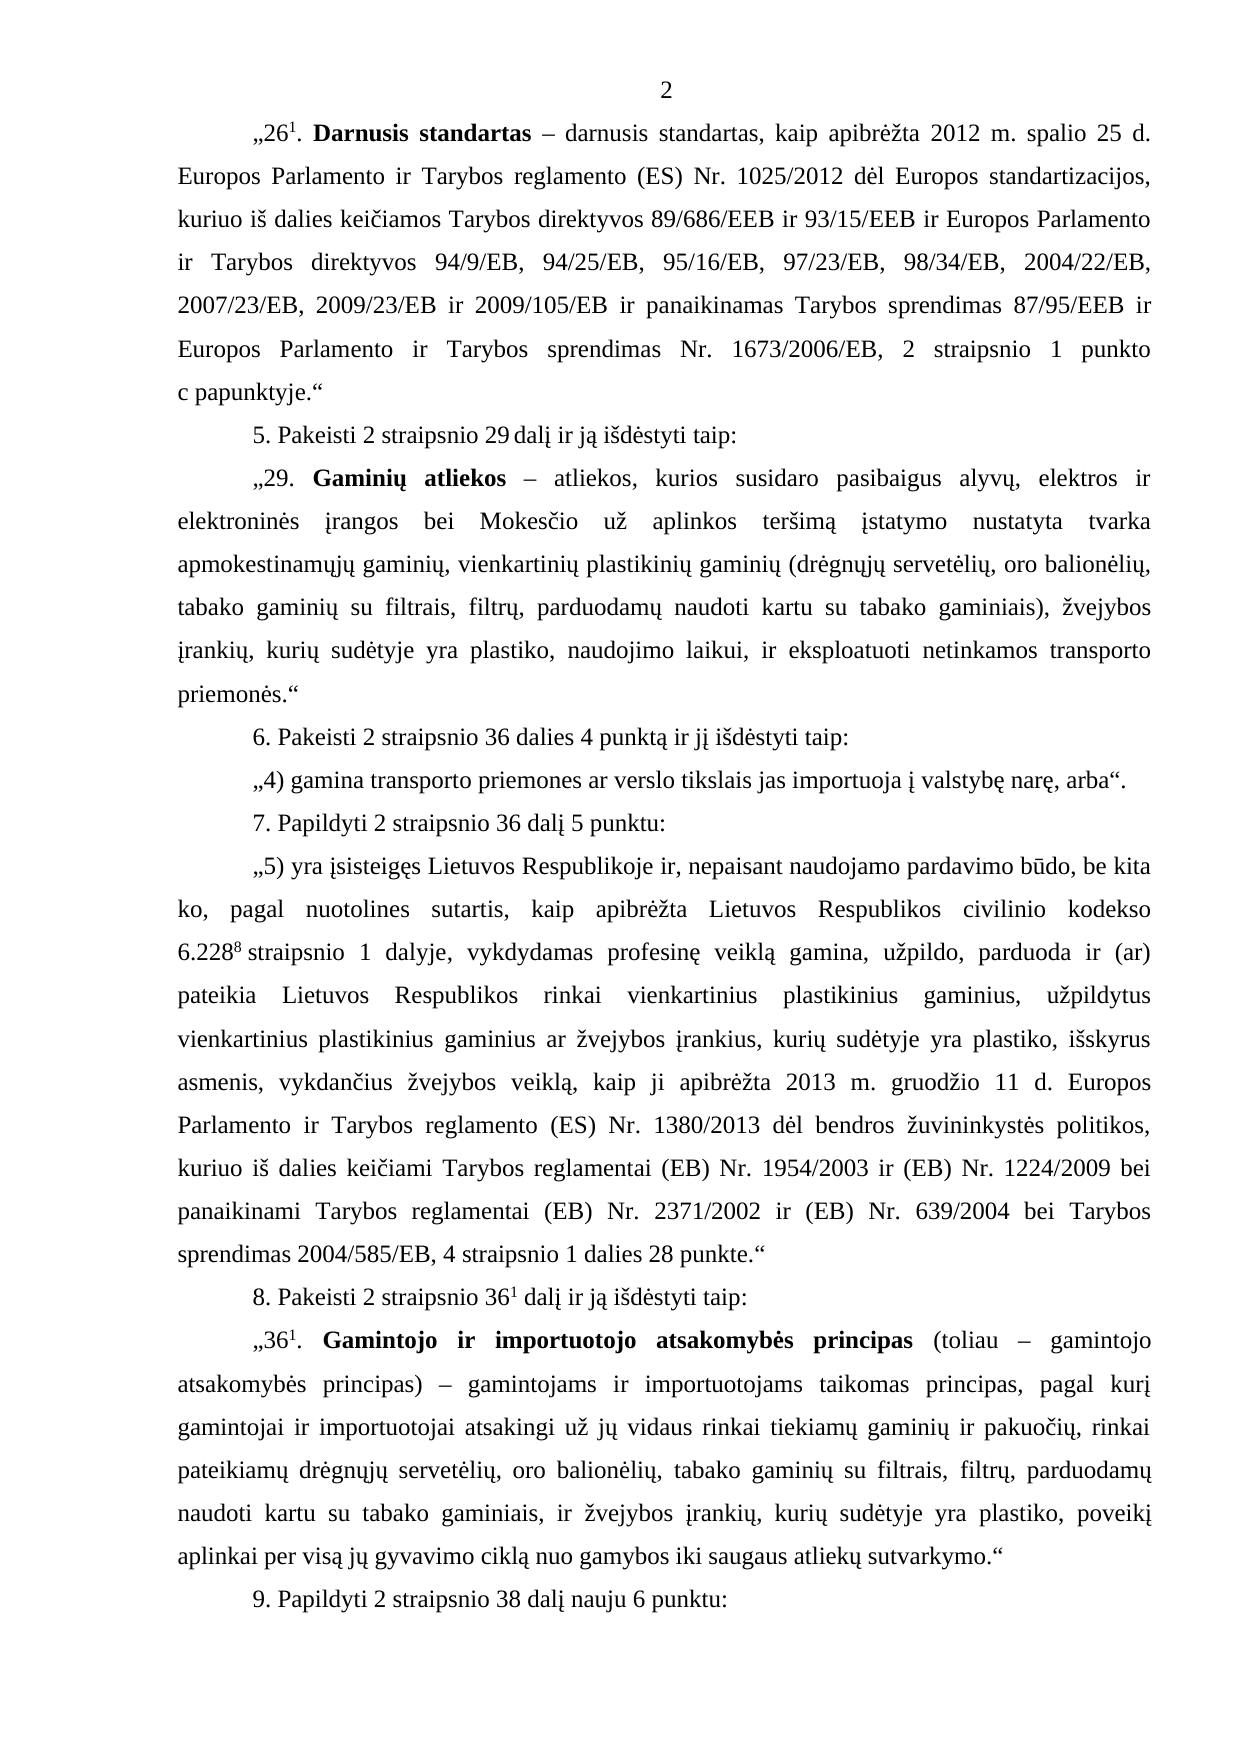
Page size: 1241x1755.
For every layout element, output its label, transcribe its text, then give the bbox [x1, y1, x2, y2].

text 9. Papildyti 2 straipsnio 38 dalį nauju 6 punktu: [177, 1584, 1152, 1613]
text „4) gamina transporto priemones ar verslo tikslais jas importuoja į valstybę narę, arba“. [177, 765, 1152, 794]
text „361. Gamintojo ir importuotojo atsakomybės principas (toliau – gamintojo atsakomybės principas) – gamintojams ir importuotojams taikomas principas, pagal kurį gamintojai ir importuotojai atsakingi už jų vidaus rinkai tiekiamų gaminių ir pakuočių, rinkai pateikiamų drėgnųjų servetėlių, oro balionėlių, tabako gaminių su filtrais, filtrų, parduodamų naudoti kartu su tabako gaminiais, ir žvejybos įrankių, kurių sudėtyje yra plastiko, poveikį aplinkai per visą jų gyvavimo ciklą nuo gamybos iki saugaus atliekų sutvarkymo.“ [177, 1326, 1152, 1570]
text 5. Pakeisti 2 straipsnio 29 dalį ir ją išdėstyti taip: [177, 420, 1152, 449]
text „5) yra įsisteigęs Lietuvos Respublikoje ir, nepaisant naudojamo pardavimo būdo, be kita ko, pagal nuotolines sutartis, kaip apibrėžta Lietuvos Respublikos civilinio kodekso 6.2288 straipsnio 1 dalyje, vykdydamas profesinę veiklą gamina, užpildo, parduoda ir (ar) pateikia Lietuvos Respublikos rinkai vienkartinius plastikinius gaminius, užpildytus vienkartinius plastikinius gaminius ar žvejybos įrankius, kurių sudėtyje yra plastiko, išskyrus asmenis, vykdančius žvejybos veiklą, kaip ji apibrėžta 2013 m. gruodžio 11 d. Europos Parlamento ir Tarybos reglamento (ES) Nr. 1380/2013 dėl bendros žuvininkystės politikos, kuriuo iš dalies keičiami Tarybos reglamentai (EB) Nr. 1954/2003 ir (EB) Nr. 1224/2009 bei panaikinami Tarybos reglamentai (EB) Nr. 2371/2002 ir (EB) Nr. 639/2004 bei Tarybos sprendimas 2004/585/EB, 4 straipsnio 1 dalies 28 punkte.“ [177, 851, 1152, 1268]
text „261. Darnusis standartas – darnusis standartas, kaip apibrėžta 2012 m. spalio 25 d. Europos Parlamento ir Tarybos reglamento (ES) Nr. 1025/2012 dėl Europos standartizacijos, kuriuo iš dalies keičiamos Tarybos direktyvos 89/686/EEB ir 93/15/EEB ir Europos Parlamento ir Tarybos direktyvos 94/9/EB, 94/25/EB, 95/16/EB, 97/23/EB, 98/34/EB, 2004/22/EB, 2007/23/EB, 2009/23/EB ir 2009/105/EB ir panaikinamas Tarybos sprendimas 87/95/EEB ir Europos Parlamento ir Tarybos sprendimas Nr. 1673/2006/EB, 2 straipsnio 1 punkto c papunktyje.“ [177, 118, 1152, 406]
text 8. Pakeisti 2 straipsnio 361 dalį ir ją išdėstyti taip: [177, 1282, 1152, 1311]
text 7. Papildyti 2 straipsnio 36 dalį 5 punktu: [177, 808, 1152, 837]
text „29. Gaminių atliekos – atliekos, kurios susidaro pasibaigus alyvų, elektros ir elektroninės įrangos bei Mokesčio už aplinkos teršimą įstatymo nustatyta tvarka apmokestinamųjų gaminių, vienkartinių plastikinių gaminių (drėgnųjų servetėlių, oro balionėlių, tabako gaminių su filtrais, filtrų, parduodamų naudoti kartu su tabako gaminiais), žvejybos įrankių, kurių sudėtyje yra plastiko, naudojimo laikui, ir eksploatuoti netinkamos transporto priemonės.“ [177, 463, 1152, 707]
text 6. Pakeisti 2 straipsnio 36 dalies 4 punktą ir jį išdėstyti taip: [177, 722, 1152, 751]
